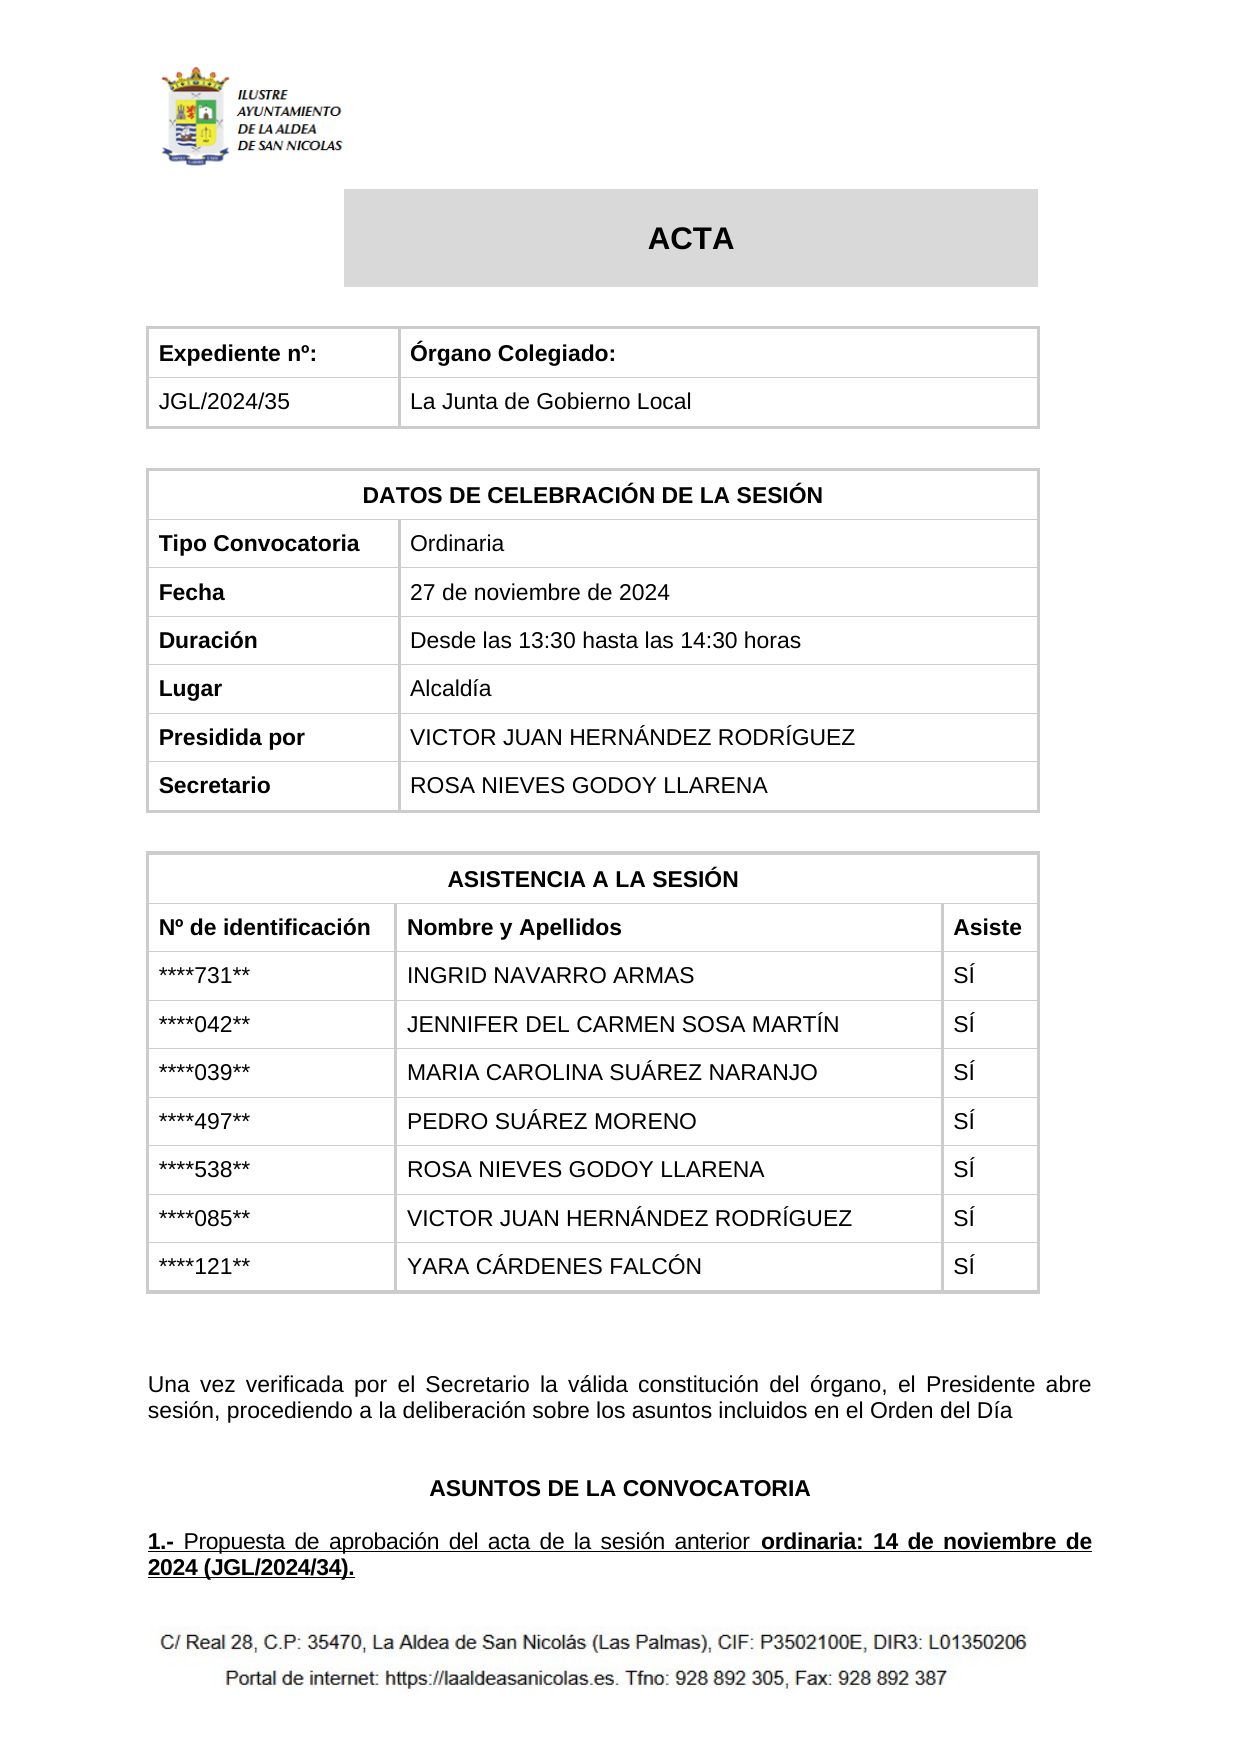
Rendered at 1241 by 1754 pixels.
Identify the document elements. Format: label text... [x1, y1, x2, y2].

table_cell SÍ [944, 1098, 1037, 1145]
picture [148, 1626, 1034, 1694]
table_cell ROSA NIEVES GODOY LLARENA [397, 1146, 941, 1193]
table_cell Nº de identificación [149, 904, 394, 951]
table_header ASISTENCIA A LA SESIÓN [149, 855, 1037, 903]
table_cell ****085** [149, 1195, 394, 1242]
table_cell PEDRO SUÁREZ MORENO [397, 1098, 941, 1145]
table_cell SÍ [944, 1195, 1037, 1242]
table_cell ****039** [149, 1049, 394, 1097]
table_header [148, 189, 344, 287]
table_cell VICTOR JUAN HERNÁNDEZ RODRÍGUEZ [397, 1195, 941, 1242]
table_cell Alcaldía [401, 665, 1037, 713]
table_cell VICTOR JUAN HERNÁNDEZ RODRÍGUEZ [401, 714, 1037, 761]
table_cell ****731** [149, 952, 394, 1000]
table_cell Ordinaria [401, 520, 1037, 567]
text Una vez verificada por el Secretario la válida constitución del órgano, el Presidente abre sesión, procediendo a la deliberación sobre los asuntos incluidos en el Orden del Día [148, 1371, 1093, 1424]
table_header Expediente nº: [149, 329, 398, 377]
table_cell ****042** [149, 1001, 394, 1048]
table_cell ROSA NIEVES GODOY LLARENA [401, 762, 1037, 809]
text ASUNTOS DE LA CONVOCATORIA [148, 1475, 1093, 1502]
table_cell 27 de noviembre de 2024 [401, 568, 1037, 616]
table_cell Presidida por [149, 714, 398, 761]
table_header Órgano Colegiado: [401, 329, 1037, 377]
table_cell Asiste [944, 904, 1037, 951]
table_cell ****497** [149, 1098, 394, 1145]
table_cell Fecha [149, 568, 398, 616]
table_cell Duración [149, 617, 398, 664]
table_cell YARA CÁRDENES FALCÓN [397, 1243, 941, 1290]
text 1.- Propuesta de aprobación del acta de la sesión anterior ordinaria: 14 de noviembre de 2024 (JGL/2024/34). [148, 1528, 1093, 1581]
table_cell SÍ [944, 952, 1037, 1000]
table_cell SÍ [944, 1049, 1037, 1097]
table_cell SÍ [944, 1243, 1037, 1290]
table_header ACTA [344, 189, 1038, 287]
table_cell Desde las 13:30 hasta las 14:30 horas [401, 617, 1037, 664]
table_cell SÍ [944, 1146, 1037, 1193]
table_cell Tipo Convocatoria [149, 520, 398, 567]
table_cell SÍ [944, 1001, 1037, 1048]
picture [148, 59, 358, 173]
table_header DATOS DE CELEBRACIÓN DE LA SESIÓN [149, 471, 1037, 519]
table_cell ****538** [149, 1146, 394, 1193]
table_cell La Junta de Gobierno Local [401, 378, 1037, 426]
table_cell MARIA CAROLINA SUÁREZ NARANJO [397, 1049, 941, 1097]
table_cell INGRID NAVARRO ARMAS [397, 952, 941, 1000]
table_cell Secretario [149, 762, 398, 809]
table_cell Lugar [149, 665, 398, 713]
table_cell Nombre y Apellidos [397, 904, 941, 951]
table_cell JENNIFER DEL CARMEN SOSA MARTÍN [397, 1001, 941, 1048]
table_cell ****121** [149, 1243, 394, 1290]
table_cell JGL/2024/35 [149, 378, 398, 426]
